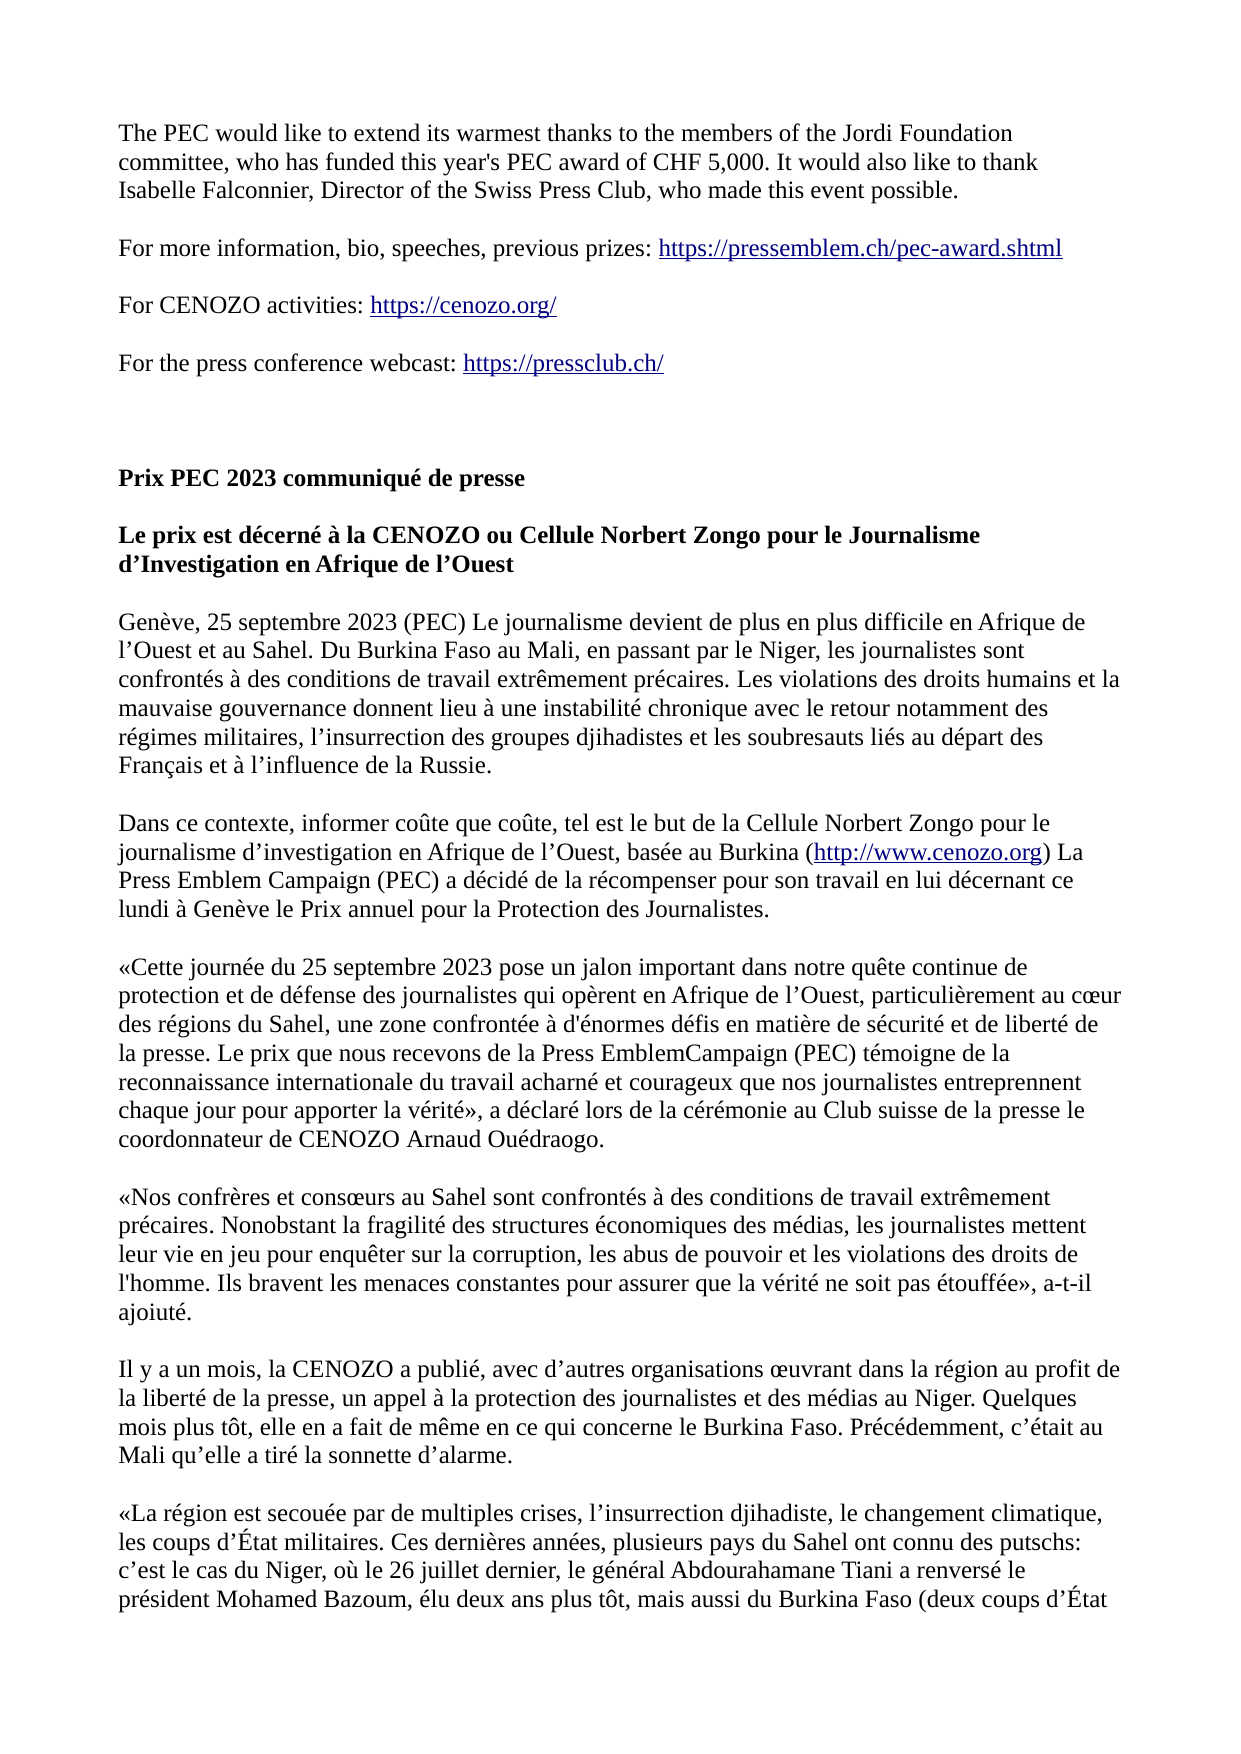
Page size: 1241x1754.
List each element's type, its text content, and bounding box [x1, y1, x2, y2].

text Genève, 25 septembre 2023 (PEC) Le journalisme devient de plus en plus difficile en Afrique de l’Ouest et au Sahel. Du Burkina Faso au Mali, en passant par le Niger, les journalistes sont confrontés à des conditions de travail extrêmement précaires. Les violations des droits humains et la mauvaise gouvernance donnent lieu à une instabilité chronique avec le retour notamment des régimes militaires, l’insurrection des groupes djihadistes et les soubresauts liés au départ des Français et à l’influence de la Russie. [118, 607, 1122, 779]
text Dans ce contexte, informer coûte que coûte, tel est le but de la Cellule Norbert Zongo pour le journalisme d’investigation en Afrique de l’Ouest, basée au Burkina (http://www.cenozo.org) La Press Emblem Campaign (PEC) a décidé de la récompenser pour son travail en lui décernant ce lundi à Genève le Prix annuel pour la Protection des Journalistes. [118, 808, 1122, 923]
text For the press conference webcast: https://pressclub.ch/ [118, 348, 1122, 377]
text «Cette journée du 25 septembre 2023 pose un jalon important dans notre quête continue de protection et de défense des journalistes qui opèrent en Afrique de l’Ouest, particulièrement au cœur des régions du Sahel, une zone confrontée à d'énormes défis en matière de sécurité et de liberté de la presse. Le prix que nous recevons de la Press EmblemCampaign (PEC) témoigne de la reconnaissance internationale du travail acharné et courageux que nos journalistes entreprennent chaque jour pour apporter la vérité», a déclaré lors de la cérémonie au Club suisse de la presse le coordonnateur de CENOZO Arnaud Ouédraogo. [118, 952, 1122, 1153]
text The PEC would like to extend its warmest thanks to the members of the Jordi Foundation committee, who has funded this year's PEC award of CHF 5,000. It would also like to thank Isabelle Falconnier, Director of the Swiss Press Club, who made this event possible. [118, 118, 1122, 204]
text «Nos confrères et consœurs au Sahel sont confrontés à des conditions de travail extrêmement précaires. Nonobstant la fragilité des structures économiques des médias, les journalistes mettent leur vie en jeu pour enquêter sur la corruption, les abus de pouvoir et les violations des droits de l'homme. Ils bravent les menaces constantes pour assurer que la vérité ne soit pas étouffée», a-t-il ajoiuté. [118, 1182, 1122, 1326]
text «La région est secouée par de multiples crises, l’insurrection djihadiste, le changement climatique, les coups d’État militaires. Ces dernières années, plusieurs pays du Sahel ont connu des putschs: c’est le cas du Niger, où le 26 juillet dernier, le général Abdourahamane Tiani a renversé le président Mohamed Bazoum, élu deux ans plus tôt, mais aussi du Burkina Faso (deux coups d’État [118, 1498, 1122, 1613]
text For more information, bio, speeches, previous prizes: https://pressemblem.ch/pec-award.shtml [118, 233, 1122, 262]
text Prix PEC 2023 communiqué de presse [118, 463, 1122, 492]
text For CENOZO activities: https://cenozo.org/ [118, 291, 1122, 319]
text Le prix est décerné à la CENOZO ou Cellule Norbert Zongo pour le Journalisme d’Investigation en Afrique de l’Ouest [118, 521, 1122, 578]
text Il y a un mois, la CENOZO a publié, avec d’autres organisations œuvrant dans la région au profit de la liberté de la presse, un appel à la protection des journalistes et des médias au Niger. Quelques mois plus tôt, elle en a fait de même en ce qui concerne le Burkina Faso. Précédemment, c’était au Mali qu’elle a tiré la sonnette d’alarme. [118, 1326, 1122, 1469]
